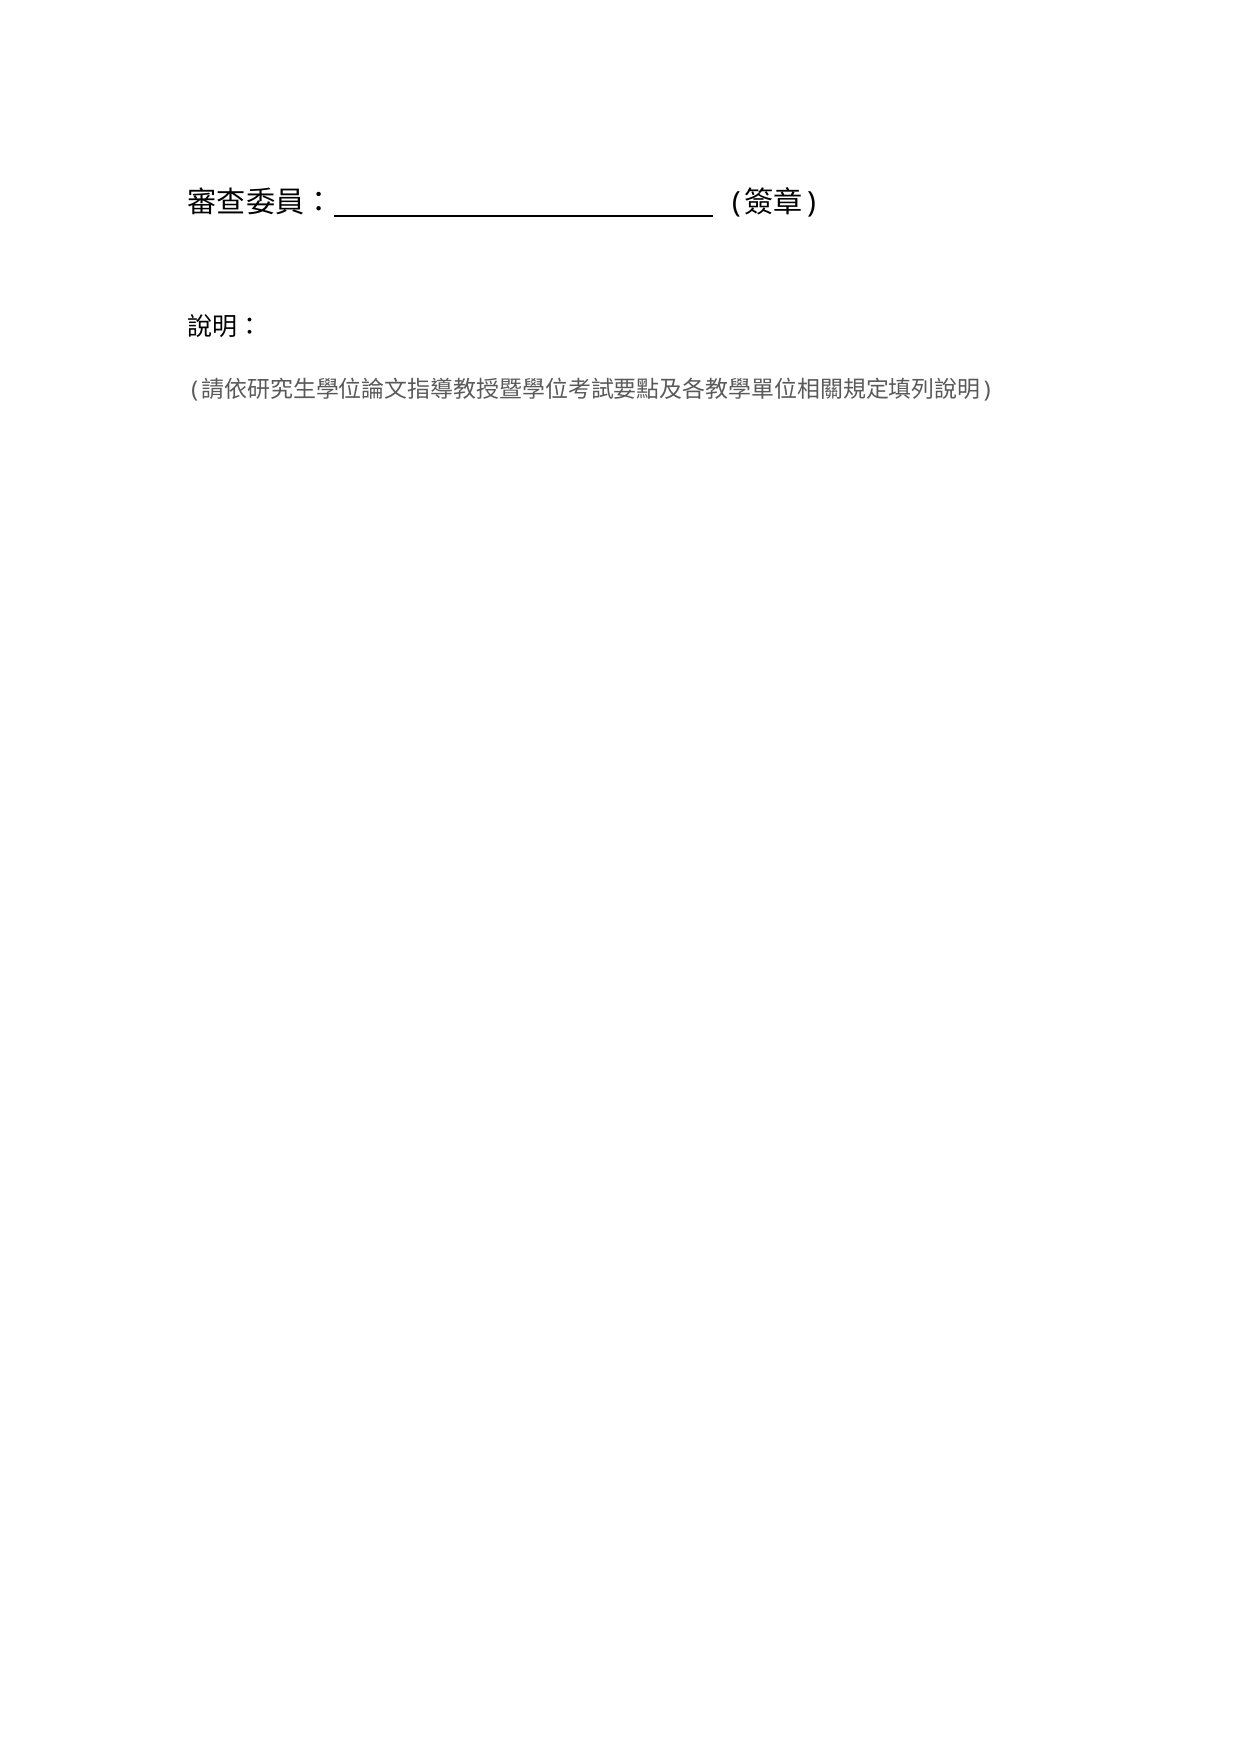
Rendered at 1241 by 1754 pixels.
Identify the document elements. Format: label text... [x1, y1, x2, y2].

text 審查委員： (簽章) [187, 158, 1053, 221]
text (請依研究生學位論文指導教授暨學位考試要點及各教學單位相關規定填列說明) [187, 346, 1053, 408]
text 說明： [187, 283, 1053, 346]
